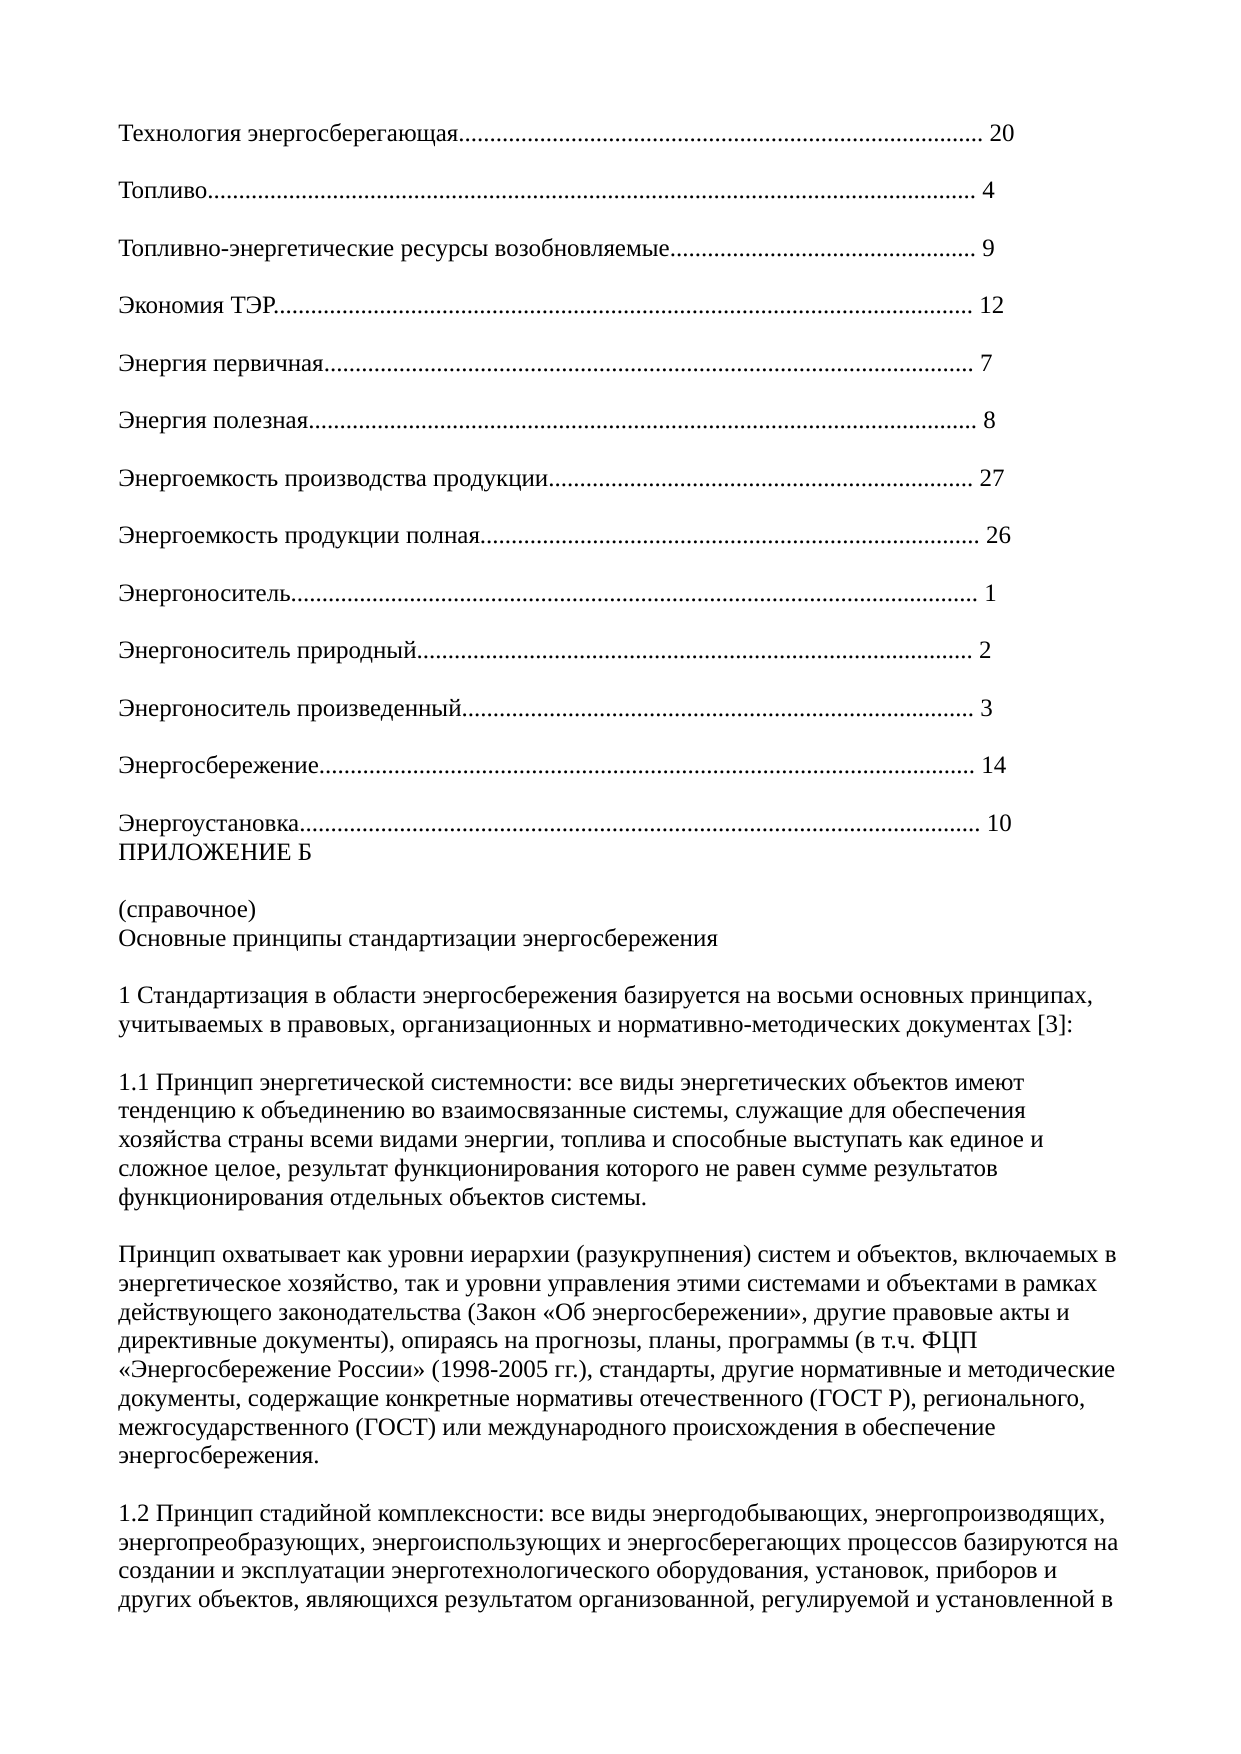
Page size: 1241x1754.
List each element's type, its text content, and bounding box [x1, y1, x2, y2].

text Энергоноситель.............................................................................................................. 1 [118, 578, 1122, 607]
text Принцип охватывает как уровни иерархии (разукрупнения) систем и объектов, включаемых в энергетическое хозяйство, так и уровни управления этими системами и объектами в рамках действующего законодательства (Закон «Об энергосбережении», другие правовые акты и директивные документы), опираясь на прогнозы, планы, программы (в т.ч. ФЦП «Энергосбережение России» (1998-2005 гг.), стандарты, другие нормативные и методические документы, содержащие конкретные нормативы отечественного (ГОСТ Р), регионального, межгосударственного (ГОСТ) или международного происхождения в обеспечение энергосбережения. [118, 1239, 1122, 1469]
text Технология энергосберегающая.................................................................................... 20 [118, 118, 1122, 147]
text (справочное) [118, 894, 1122, 923]
text ПРИЛОЖЕНИЕ Б [118, 837, 1122, 866]
text Энергоемкость производства продукции.................................................................... 27 [118, 463, 1122, 492]
text Энергия первичная........................................................................................................ 7 [118, 348, 1122, 377]
text Энергоемкость продукции полная................................................................................ 26 [118, 521, 1122, 549]
text 1.2 Принцип стадийной комплексности: все виды энергодобывающих, энергопроизводящих, энергопреобразующих, энергоиспользующих и энергосберегающих процессов базируются на создании и эксплуатации энерготехнологического оборудования, установок, приборов и других объектов, являющихся результатом организованной, регулируемой и установленной в [118, 1498, 1122, 1613]
text Экономия ТЭР................................................................................................................ 12 [118, 291, 1122, 319]
text 1.1 Принцип энергетической системности: все виды энергетических объектов имеют тенденцию к объединению во взаимосвязанные системы, служащие для обеспечения хозяйства страны всеми видами энергии, топлива и способные выступать как единое и сложное целое, результат функционирования которого не равен сумме результатов функционирования отдельных объектов системы. [118, 1067, 1122, 1211]
text Энергосбережение......................................................................................................... 14 [118, 751, 1122, 779]
text Основные принципы стандартизации энергосбережения [118, 923, 1122, 952]
text Топливо........................................................................................................................... 4 [118, 176, 1122, 204]
text Энергоустановка............................................................................................................. 10 [118, 808, 1122, 837]
text Топливно-энергетические ресурсы возобновляемые................................................. 9 [118, 233, 1122, 262]
text Энергоноситель произведенный.................................................................................. 3 [118, 693, 1122, 722]
text 1 Стандартизация в области энергосбережения базируется на восьми основных принципах, учитываемых в правовых, организационных и нормативно-методических документах [3]: [118, 981, 1122, 1038]
text Энергоноситель природный......................................................................................... 2 [118, 636, 1122, 664]
text Энергия полезная........................................................................................................... 8 [118, 406, 1122, 434]
